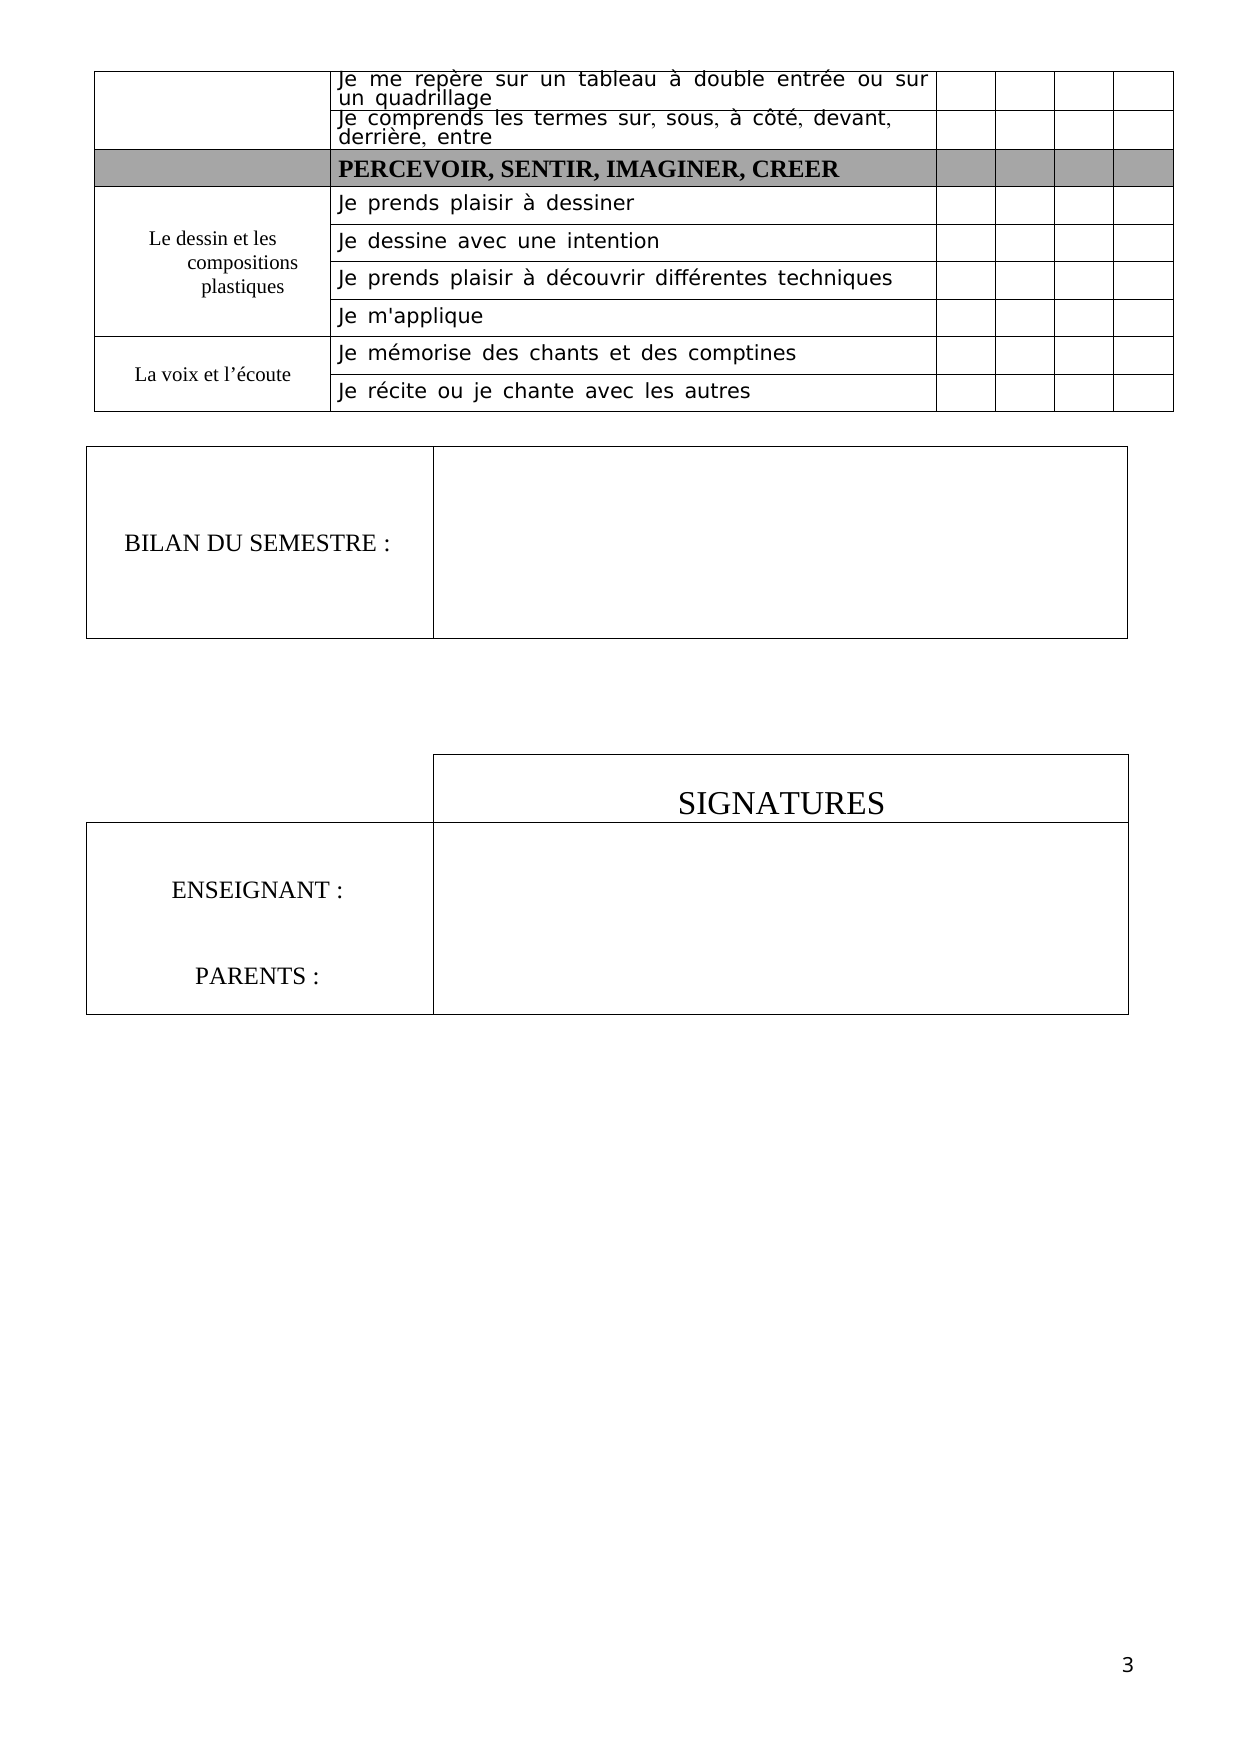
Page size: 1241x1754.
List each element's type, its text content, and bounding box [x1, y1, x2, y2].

table_cell [1114, 72, 1173, 110]
table_cell Je prends plaisir à découvrir différentes techniques [331, 262, 936, 299]
table_cell [996, 262, 1054, 299]
table_cell [937, 337, 995, 374]
table_cell [996, 111, 1054, 149]
table_cell [996, 225, 1054, 261]
table_cell [937, 262, 995, 299]
table_cell [996, 150, 1054, 186]
table_cell [1114, 300, 1173, 336]
table_cell [434, 823, 1128, 1013]
table_cell Je prends plaisir à dessiner [331, 187, 936, 224]
table_header SIGNATURES [434, 755, 1128, 822]
table_cell [1114, 337, 1173, 374]
table_cell Je m'applique [331, 300, 936, 336]
table_cell [996, 187, 1054, 224]
table_cell [1055, 337, 1113, 374]
table_cell [95, 72, 330, 149]
table_cell [996, 300, 1054, 336]
table_cell [1055, 150, 1113, 186]
table_cell [1055, 262, 1113, 299]
table_cell [1114, 262, 1173, 299]
table_cell [937, 150, 995, 186]
table_cell [1114, 225, 1173, 261]
table_cell [996, 337, 1054, 374]
table_cell La voix et l’écoute [95, 337, 330, 411]
table_cell [1055, 72, 1113, 110]
table_cell ENSEIGNANT : PARENTS : [87, 823, 433, 1013]
table_cell [1055, 300, 1113, 336]
table_cell [1055, 187, 1113, 224]
table_cell [937, 300, 995, 336]
table_cell Je me repère sur un tableau à double entrée ou sur un quadrillage [331, 72, 936, 110]
table_cell [1055, 225, 1113, 261]
table_cell Je récite ou je chante avec les autres [331, 375, 936, 411]
table_cell [937, 187, 995, 224]
table_cell [996, 375, 1054, 411]
table_header [87, 754, 433, 822]
table_cell Je comprends les termes sur, sous, à côté, devant, derrière, entre [331, 111, 936, 149]
table_cell [1114, 111, 1173, 149]
table_cell [1114, 150, 1173, 186]
table_cell [95, 150, 330, 186]
table_cell [1055, 375, 1113, 411]
table_cell [937, 72, 995, 110]
table_cell [937, 111, 995, 149]
table_cell PERCEVOIR, SENTIR, IMAGINER, CREER [331, 150, 936, 186]
table_cell [996, 72, 1054, 110]
table_header [434, 447, 1127, 637]
table_cell [937, 375, 995, 411]
table_cell [1055, 111, 1113, 149]
table_header BILAN DU SEMESTRE : [87, 447, 433, 637]
table_cell [1114, 375, 1173, 411]
table_cell Le dessin et les compositions plastiques [95, 187, 330, 336]
table_cell Je mémorise des chants et des comptines [331, 337, 936, 374]
table_cell [1114, 187, 1173, 224]
table_cell [937, 225, 995, 261]
table_cell Je dessine avec une intention [331, 225, 936, 261]
